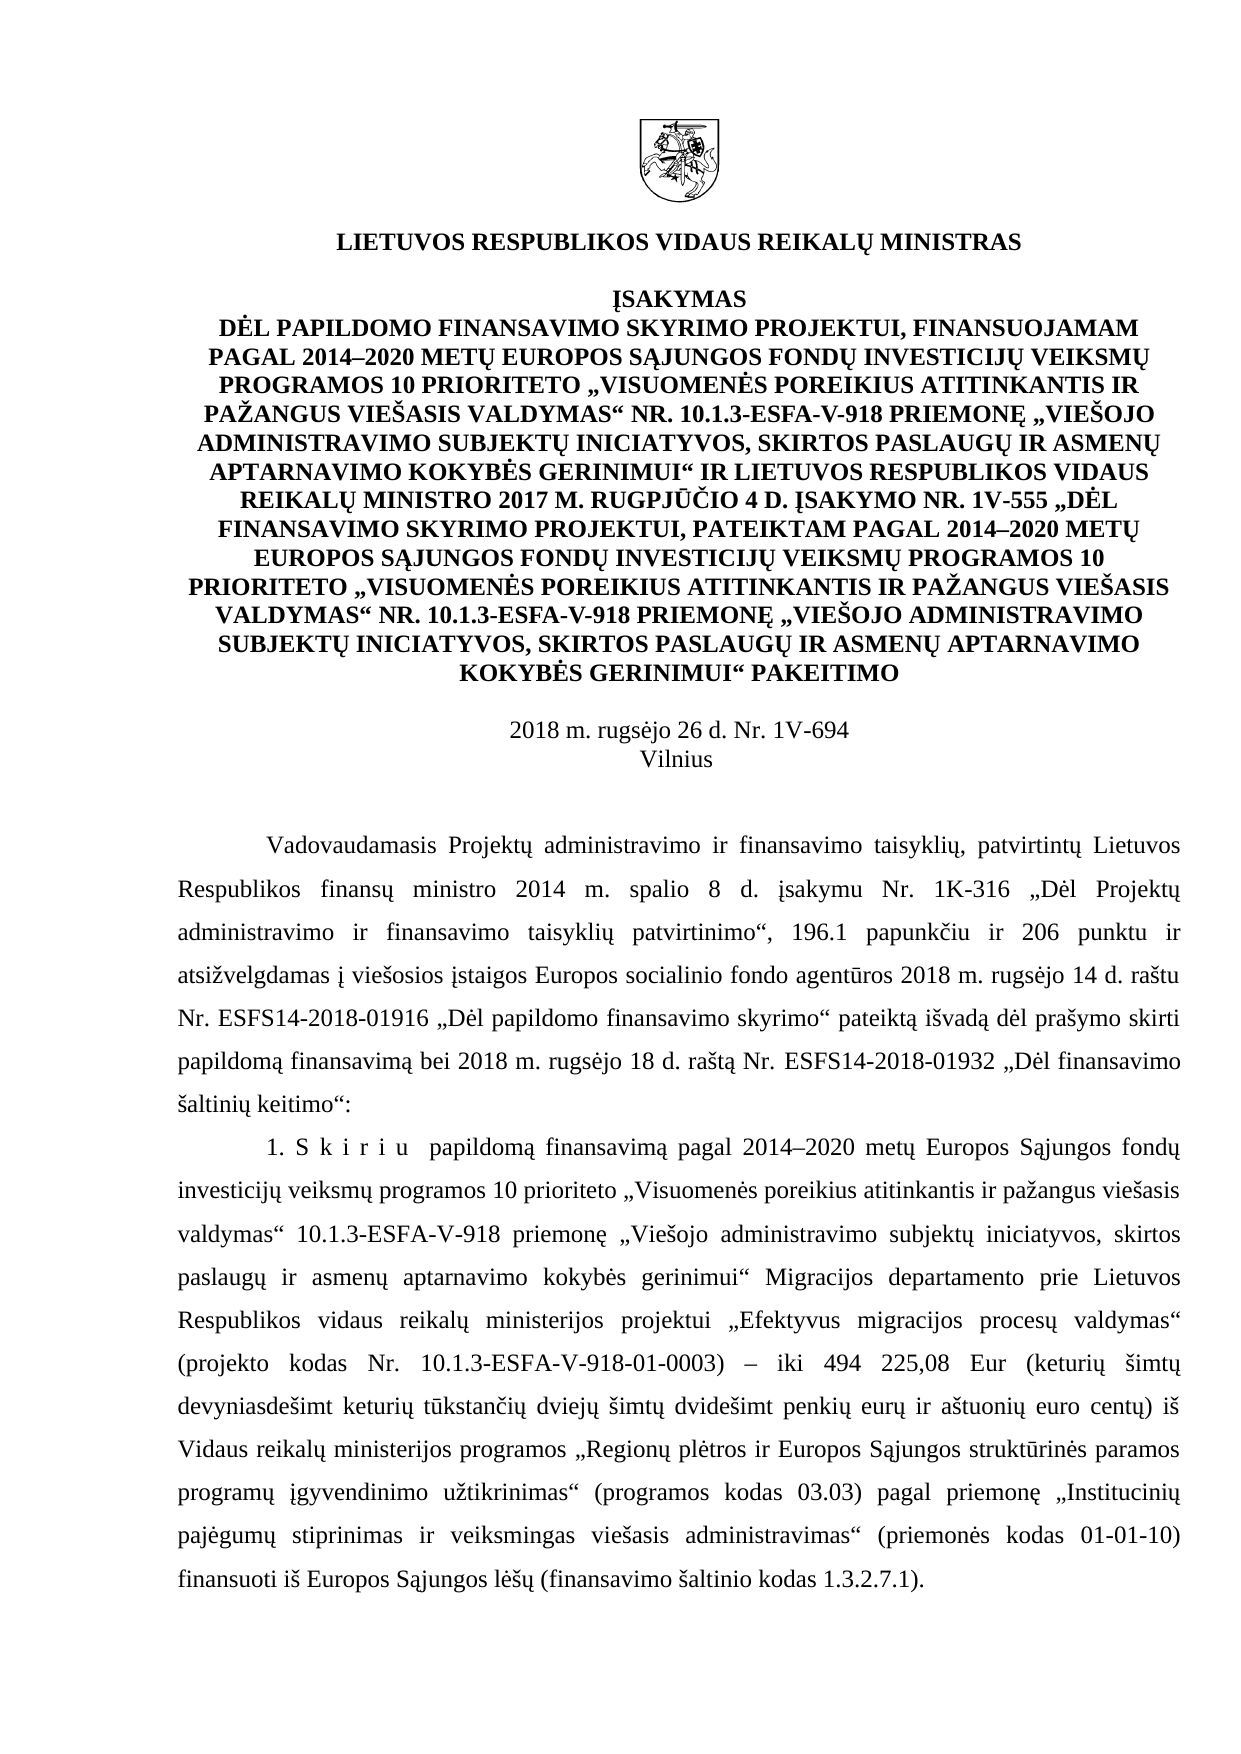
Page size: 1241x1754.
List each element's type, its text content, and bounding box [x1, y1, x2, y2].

text Vadovaudamasis Projektų administravimo ir finansavimo taisyklių, patvirtintų Lietuvos Respublikos finansų ministro 2014 m. spalio 8 d. įsakymu Nr. 1K-316 „Dėl Projektų administravimo ir finansavimo taisyklių patvirtinimo“, 196.1 papunkčiu ir 206 punktu ir atsižvelgdamas į viešosios įstaigos Europos socialinio fondo agentūros 2018 m. rugsėjo 14 d. raštu Nr. ESFS14-2018-01916 „Dėl papildomo finansavimo skyrimo“ pateiktą išvadą dėl prašymo skirti papildomą finansavimą bei 2018 m. rugsėjo 18 d. raštą Nr. ESFS14-2018-01932 „Dėl finansavimo šaltinių keitimo“: [177, 831, 1181, 1118]
text 1. Skiriu papildomą finansavimą pagal 2014–2020 metų Europos Sąjungos fondų investicijų veiksmų programos 10 prioriteto „Visuomenės poreikius atitinkantis ir pažangus viešasis valdymas“ 10.1.3-ESFA-V-918 priemonę „Viešojo administravimo subjektų iniciatyvos, skirtos paslaugų ir asmenų aptarnavimo kokybės gerinimui“ Migracijos departamento prie Lietuvos Respublikos vidaus reikalų ministerijos projektui „Efektyvus migracijos procesų valdymas“ (projekto kodas Nr. 10.1.3-ESFA-V-918-01-0003) – iki 494 225,08 Eur (keturių šimtų devyniasdešimt keturių tūkstančių dviejų šimtų dvidešimt penkių eurų ir aštuonių euro centų) iš Vidaus reikalų ministerijos programos „Regionų plėtros ir Europos Sąjungos struktūrinės paramos programų įgyvendinimo užtikrinimas“ (programos kodas 03.03) pagal priemonę „Institucinių pajėgumų stiprinimas ir veiksmingas viešasis administravimas“ (priemonės kodas 01-01-10) finansuoti iš Europos Sąjungos lėšų (finansavimo šaltinio kodas 1.3.2.7.1). [177, 1132, 1181, 1592]
text 2018 m. rugsėjo 26 d. Nr. 1V-694 [177, 716, 1181, 744]
text Vilnius [177, 744, 1181, 773]
text ĮSAKYMAS [177, 284, 1181, 313]
text DĖL PAPILDOMO FINANSAVIMO SKYRIMO PROJEKTUI, FINANSUOJAMAM PAGAL 2014–2020 METŲ EUROPOS SĄJUNGOS FONDŲ INVESTICIJŲ VEIKSMŲ PROGRAMOS 10 PRIORITETO „VISUOMENĖS POREIKIUS ATITINKANTIS IR PAŽANGUS VIEŠASIS VALDYMAS“ NR. 10.1.3-ESFA-V-918 PRIEMONĘ „VIEŠOJO ADMINISTRAVIMO SUBJEKTŲ INICIATYVOS, SKIRTOS PASLAUGŲ IR ASMENŲ APTARNAVIMO KOKYBĖS GERINIMUI“ IR LIETUVOS RESPUBLIKOS VIDAUS REIKALŲ MINISTRO 2017 M. RUGPJŪČIO 4 D. ĮSAKYMO NR. 1V-555 „DĖL FINANSAVIMO SKYRIMO PROJEKTUI, PATEIKTAM PAGAL 2014–2020 METŲ EUROPOS SĄJUNGOS FONDŲ INVESTICIJŲ VEIKSMŲ PROGRAMOS 10 PRIORITETO „VISUOMENĖS POREIKIUS ATITINKANTIS IR PAŽANGUS VIEŠASIS VALDYMAS“ NR. 10.1.3-ESFA-V-918 PRIEMONĘ „VIEŠOJO ADMINISTRAVIMO SUBJEKTŲ INICIATYVOS, SKIRTOS PASLAUGŲ IR ASMENŲ APTARNAVIMO KOKYBĖS GERINIMUI“ PAKEITIMO [177, 313, 1181, 687]
text LIETUVOS RESPUBLIKOS VIDAUS REIKALŲ MINISTRAS [177, 227, 1181, 256]
